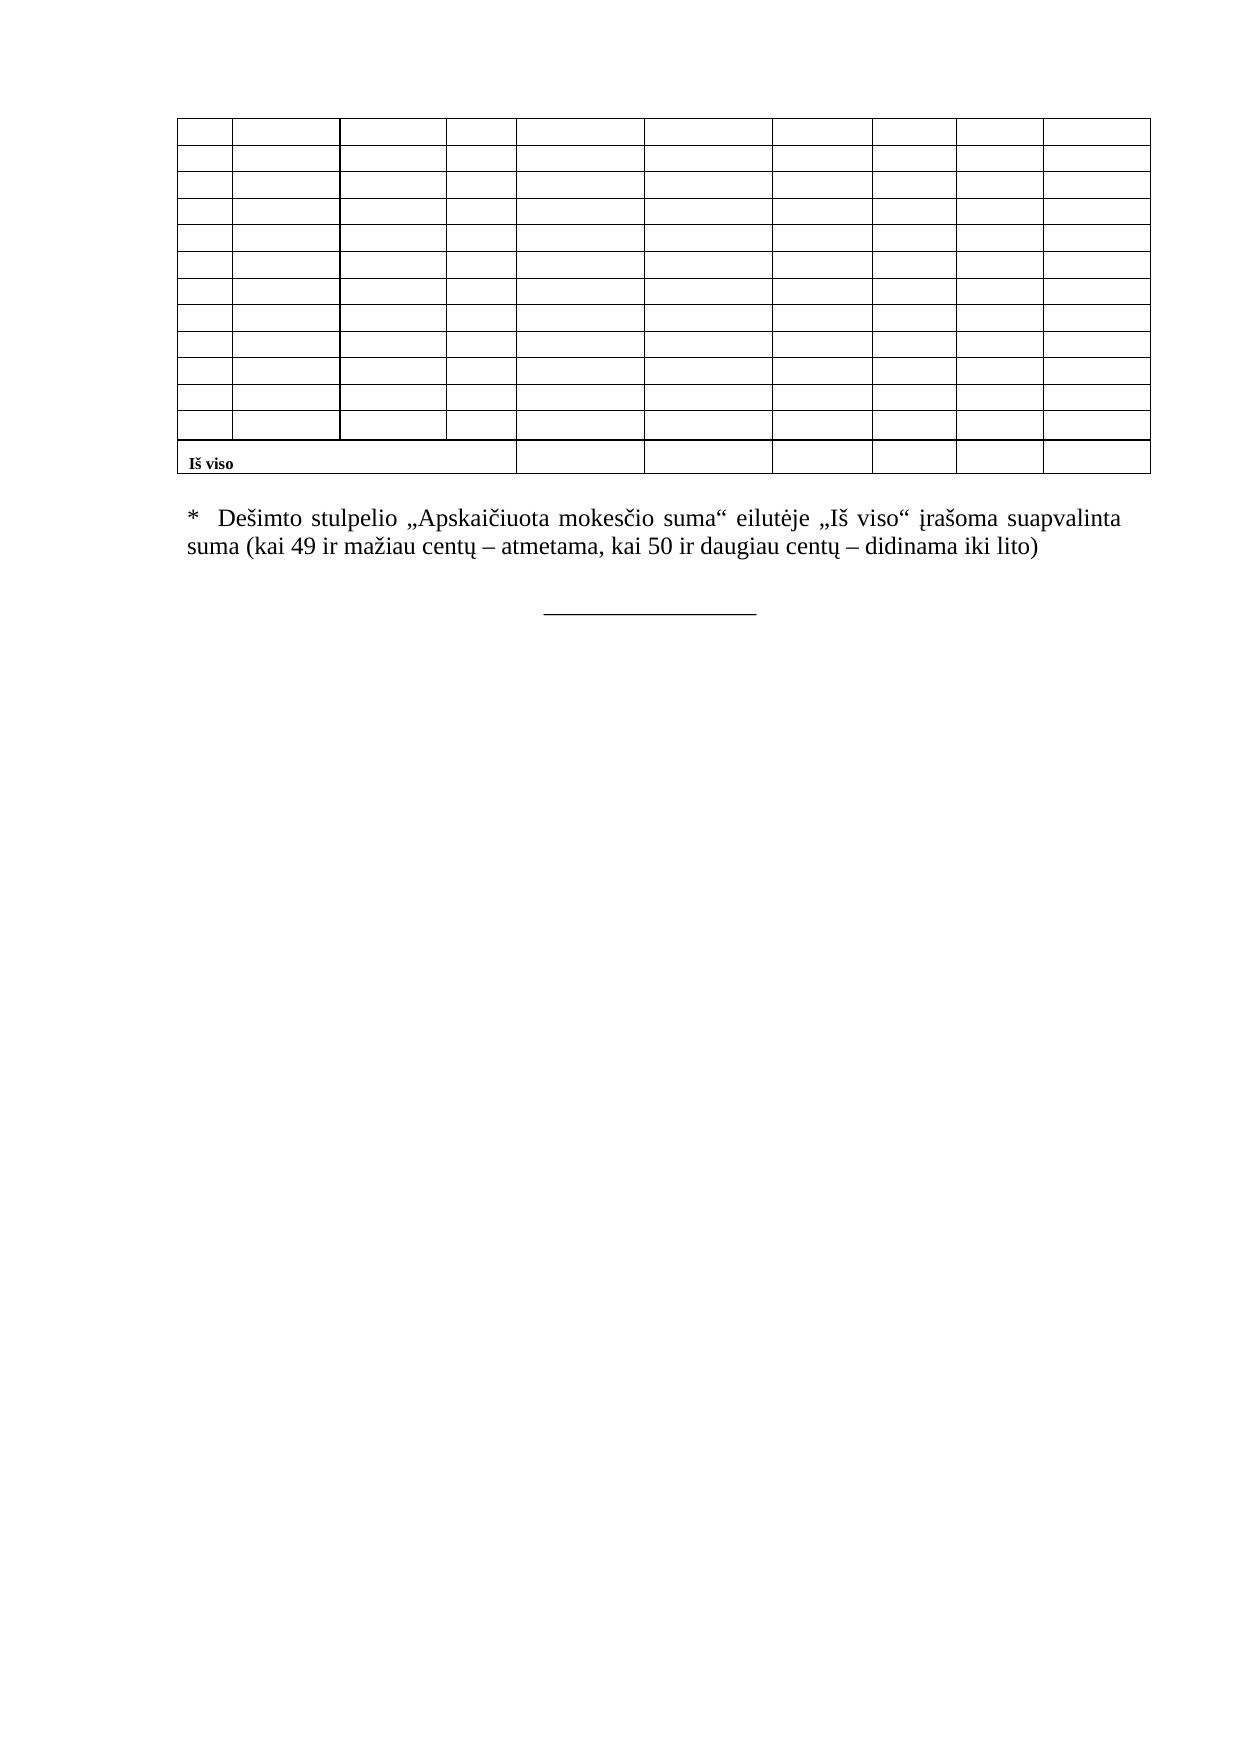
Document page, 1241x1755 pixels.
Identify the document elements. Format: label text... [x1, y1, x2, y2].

table_cell [341, 252, 446, 277]
table_cell [233, 332, 339, 357]
table_cell [178, 358, 232, 384]
table_cell [957, 172, 1043, 198]
table_cell [341, 332, 446, 357]
table_cell [873, 332, 956, 357]
table_cell [645, 146, 772, 171]
table_cell [447, 385, 516, 410]
text * Dešimto stulpelio „Apskaičiuota mokesčio suma“ eilutėje „Iš viso“ įrašoma suapvalinta suma (kai 49 ir mažiau centų – atmetama, kai 50 ir daugiau centų – didinama iki lito) [187, 503, 1122, 560]
table_cell [517, 146, 644, 171]
table_cell [773, 225, 872, 251]
table_cell [178, 252, 232, 277]
table_cell [233, 225, 339, 251]
table_cell [1044, 146, 1150, 171]
table_cell [873, 225, 956, 251]
table_cell [773, 199, 872, 224]
table_cell [340, 441, 447, 473]
table_cell [1044, 252, 1150, 277]
table_cell [957, 441, 1043, 473]
table_cell [233, 146, 339, 171]
table_cell [645, 411, 772, 438]
table_cell [517, 441, 644, 473]
table_cell [233, 252, 339, 277]
table_cell [447, 441, 516, 473]
table_cell [517, 172, 644, 198]
table_cell [773, 172, 872, 198]
table_cell [773, 332, 872, 357]
table_cell [873, 252, 956, 277]
table_cell [178, 411, 232, 438]
table_cell [957, 252, 1043, 277]
table_cell [178, 119, 232, 145]
table_cell [1044, 411, 1150, 438]
table_cell [178, 172, 232, 198]
table_cell [1044, 441, 1150, 473]
table_cell [178, 199, 232, 224]
table_cell [233, 411, 339, 438]
table_cell [873, 411, 956, 438]
table_cell [773, 385, 872, 410]
table_cell [517, 252, 644, 277]
table_cell [341, 385, 446, 410]
table_cell [447, 358, 516, 384]
table_cell [517, 225, 644, 251]
table_cell [517, 119, 644, 145]
table_cell [873, 279, 956, 304]
table_cell [957, 358, 1043, 384]
table_cell [517, 279, 644, 304]
table_cell [773, 411, 872, 438]
table_cell [873, 146, 956, 171]
text _________________ [177, 589, 1122, 618]
table_cell [447, 279, 516, 304]
table_cell [773, 146, 872, 171]
table_cell [773, 279, 872, 304]
table_cell [873, 199, 956, 224]
table_cell [957, 279, 1043, 304]
table_cell [178, 385, 232, 410]
table_cell [873, 305, 956, 331]
table_cell [873, 441, 956, 473]
table_cell [645, 119, 772, 145]
table_cell [341, 172, 446, 198]
table_cell [1044, 332, 1150, 357]
table_cell [517, 411, 644, 438]
table_cell [341, 199, 446, 224]
table_cell [341, 146, 446, 171]
table_cell [517, 385, 644, 410]
table_cell [447, 172, 516, 198]
table_cell [233, 385, 339, 410]
table_cell [1044, 385, 1150, 410]
table_cell [1044, 172, 1150, 198]
table_cell [645, 252, 772, 277]
table_cell [233, 199, 339, 224]
table_cell [517, 199, 644, 224]
table_cell [341, 225, 446, 251]
table_cell [517, 305, 644, 331]
table_cell [645, 199, 772, 224]
table_cell [957, 225, 1043, 251]
table_cell [645, 279, 772, 304]
table_cell [1044, 225, 1150, 251]
table_cell [957, 146, 1043, 171]
table_cell [645, 358, 772, 384]
table_cell [773, 119, 872, 145]
table_cell [178, 225, 232, 251]
table_cell [233, 279, 339, 304]
table_cell [233, 172, 339, 198]
table_cell [1044, 358, 1150, 384]
table_cell [447, 305, 516, 331]
table_cell [447, 252, 516, 277]
table_cell [645, 305, 772, 331]
table_cell [873, 385, 956, 410]
table_cell [1044, 199, 1150, 224]
table_cell [178, 332, 232, 357]
table_cell [233, 119, 339, 145]
table_cell [873, 172, 956, 198]
table_cell [773, 252, 872, 277]
table_cell [178, 146, 232, 171]
table_cell [178, 279, 232, 304]
table_cell [773, 441, 872, 473]
table_cell [341, 411, 446, 438]
table_cell [645, 441, 772, 473]
table_cell [447, 411, 516, 438]
table_cell [957, 199, 1043, 224]
table_cell [1044, 305, 1150, 331]
table_cell [1044, 279, 1150, 304]
table_cell Iš viso [178, 441, 340, 473]
table_cell [773, 305, 872, 331]
table_cell [233, 358, 339, 384]
table_cell [873, 358, 956, 384]
table_cell [1044, 119, 1150, 145]
table_cell [341, 279, 446, 304]
table_cell [645, 172, 772, 198]
table_cell [178, 305, 232, 331]
table_cell [341, 358, 446, 384]
table_cell [233, 305, 339, 331]
table_cell [447, 332, 516, 357]
table_cell [645, 225, 772, 251]
table_cell [957, 411, 1043, 438]
table_cell [517, 332, 644, 357]
table_cell [447, 199, 516, 224]
table_cell [447, 225, 516, 251]
table_cell [957, 385, 1043, 410]
table_cell [645, 385, 772, 410]
table_cell [773, 358, 872, 384]
table_cell [341, 305, 446, 331]
table_cell [957, 119, 1043, 145]
table_cell [957, 305, 1043, 331]
table_cell [957, 332, 1043, 357]
table_cell [341, 119, 446, 145]
table_cell [447, 146, 516, 171]
table_cell [517, 358, 644, 384]
table_cell [447, 119, 516, 145]
table_cell [873, 119, 956, 145]
table_cell [645, 332, 772, 357]
